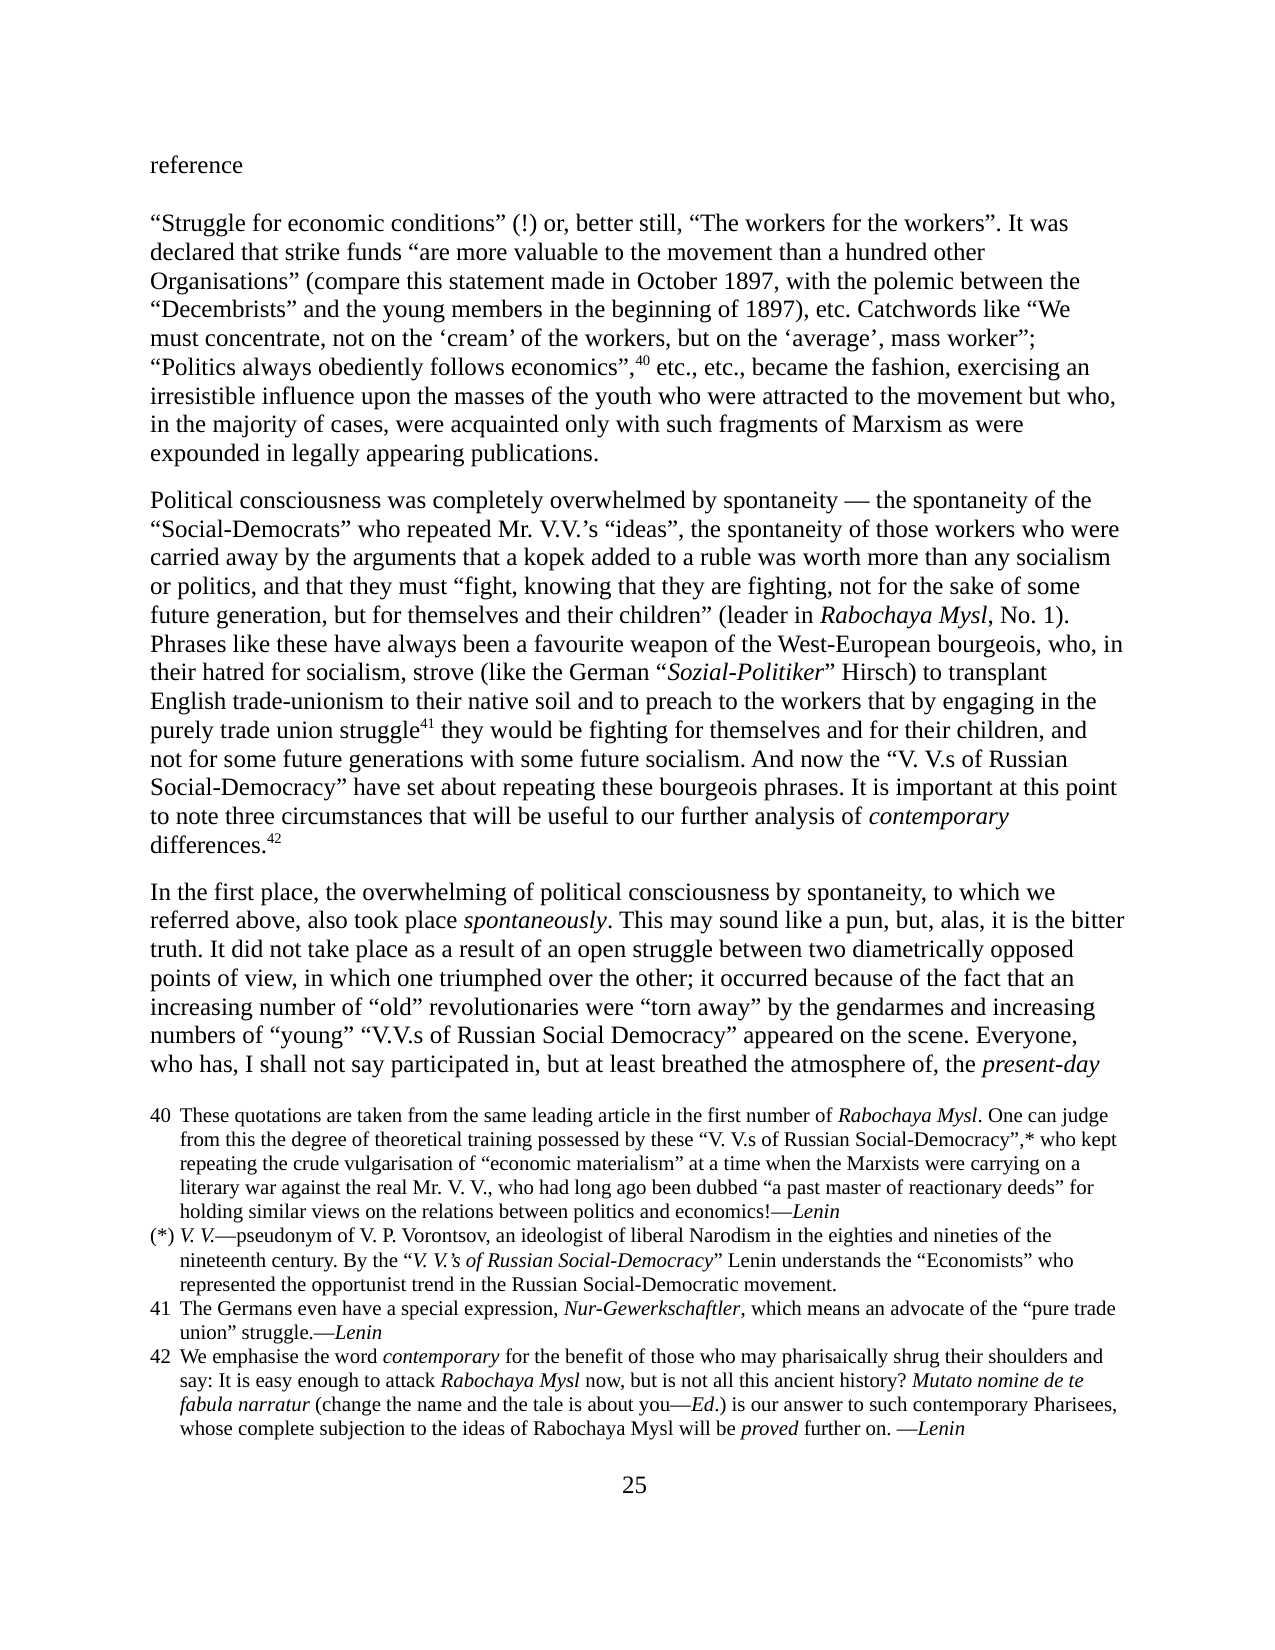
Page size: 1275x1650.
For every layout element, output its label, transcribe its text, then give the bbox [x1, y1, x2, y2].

text Political consciousness was completely overwhelmed by spontaneity — the spontaneity of the “Social-Democrats” who repeated Mr. V.V.’s “ideas”, the spontaneity of those workers who were carried away by the arguments that a kopek added to a ruble was worth more than any socialism or politics, and that they must “fight, knowing that they are fighting, not for the sake of some future generation, but for themselves and their children” (leader in Rabochaya Mysl, No. 1). Phrases like these have always been a favourite weapon of the West-European bourgeois, who, in their hatred for socialism, strove (like the German “Sozial-Politiker” Hirsch) to transplant English trade-unionism to their native soil and to preach to the workers that by engaging in the purely trade union struggle they would be fighting for themselves and for their children, and not for some future generations with some future socialism. And now the “V. V.s of Russian Social-Democracy” have set about repeating these bourgeois phrases. It is important at this point to note three circumstances that will be useful to our further analysis of contemporary differences. [150, 485, 1125, 859]
text “Struggle for economic conditions” (!) or, better still, “The workers for the workers”. It was declared that strike funds “are more valuable to the movement than a hundred other Organisations” (compare this statement made in October 1897, with the polemic between the “Decembrists” and the young members in the beginning of 1897), etc. Catchwords like “We must concentrate, not on the ‘cream’ of the workers, but on the ‘average’, mass worker”; “Politics always obediently follows economics”, etc., etc., became the fashion, exercising an irresistible influence upon the masses of the youth who were attracted to the movement but who, in the majority of cases, were acquainted only with such fragments of Marxism as were expounded in legally appearing publications. [150, 208, 1125, 467]
text The Germans even have a special expression, Nur-Gewerkschaftler, which means an advocate of the “pure trade union” struggle.—Lenin [150, 1296, 1125, 1344]
text We emphasise the word contemporary for the benefit of those who may pharisaically shrug their shoulders and say: It is easy enough to attack Rabochaya Mysl now, but is not all this ancient history? Mutato nomine de te fabula narratur (change the name and the tale is about you—Ed.) is our answer to such contemporary Pharisees, whose complete subjection to the ideas of Rabochaya Mysl will be proved further on. —Lenin [150, 1344, 1125, 1440]
text In the first place, the overwhelming of political consciousness by spontaneity, to which we referred above, also took place spontaneously. This may sound like a pun, but, alas, it is the bitter truth. It did not take place as a result of an open struggle between two diametrically opposed points of view, in which one triumphed over the other; it occurred because of the fact that an increasing number of “old” revolutionaries were “torn away” by the gendarmes and increasing numbers of “young” “V.V.s of Russian Social Democracy” appeared on the scene. Everyone, who has, I shall not say participated in, but at least breathed the atmosphere of, the present-day [150, 877, 1125, 1078]
text These quotations are taken from the same leading article in the first number of Rabochaya Mysl. One can judge from this the degree of theoretical training possessed by these “V. V.s of Russian Social-Democracy”,* who kept repeating the crude vulgarisation of “economic materialism” at a time when the Marxists were carrying on a literary war against the real Mr. V. V., who had long ago been dubbed “a past master of reactionary deeds” for holding similar views on the relations between politics and economics!—Lenin [150, 1103, 1125, 1223]
text (*) V. V.—pseudonym of V. P. Vorontsov, an ideologist of liberal Narodism in the eighties and nineties of the nineteenth century. By the “V. V.’s of Russian Social-Democracy” Lenin understands the “Economists” who represented the opportunist trend in the Russian Social-Democratic movement. [150, 1223, 1125, 1296]
